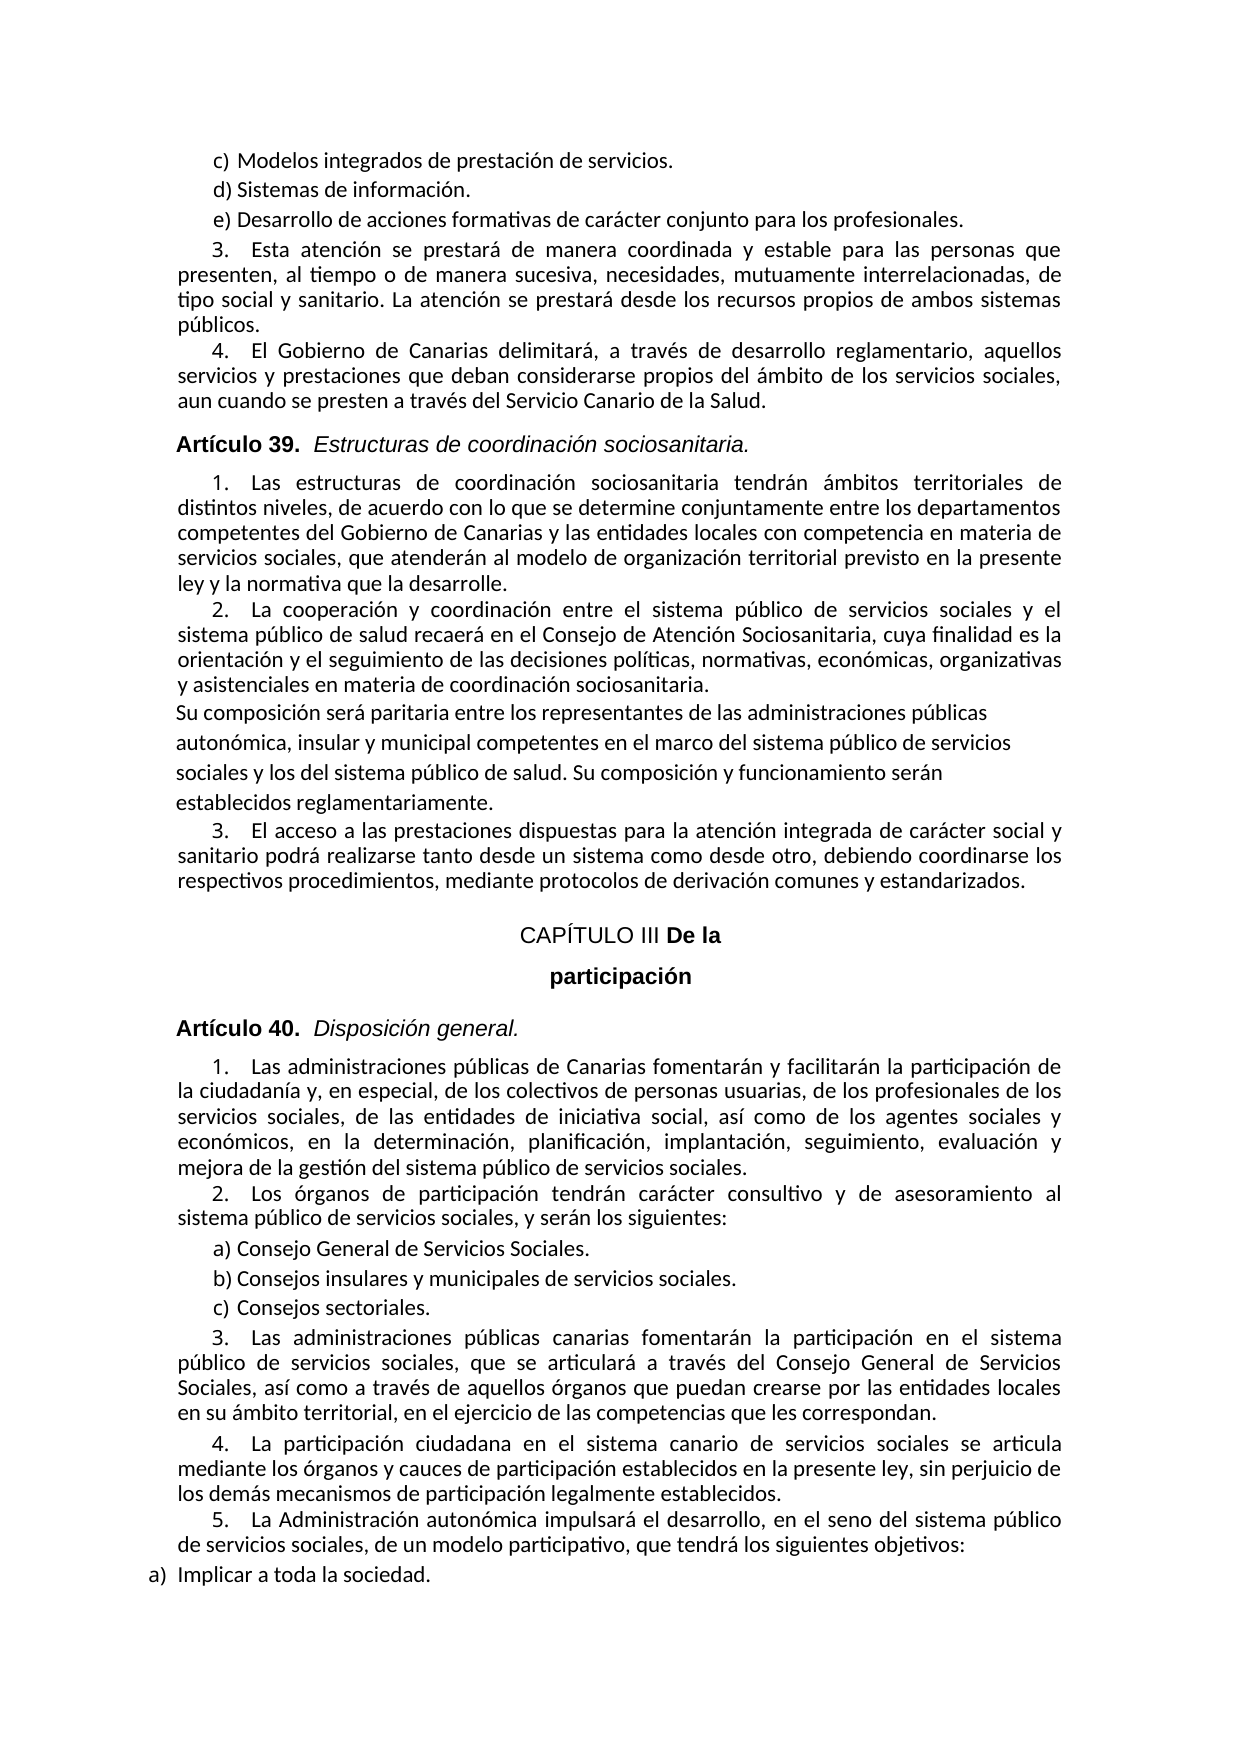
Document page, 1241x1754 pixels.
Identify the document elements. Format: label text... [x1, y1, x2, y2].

list La participación ciudadana en el sistema canario de servicios sociales se articula mediante los órganos y cauces de participación establecidos en la presente ley, sin perjuicio de los demás mecanismos de participación legalmente establecidos. [177, 1431, 1063, 1507]
list Consejos sectoriales. [213, 1295, 1063, 1321]
list Modelos integrados de prestación de servicios. [213, 148, 1063, 173]
list Las estructuras de coordinación sociosanitaria tendrán ámbitos territoriales de distintos niveles, de acuerdo con lo que se determine conjuntamente entre los departamentos competentes del Gobierno de Canarias y las entidades locales con competencia en materia de servicios sociales, que atenderán al modelo de organización territorial previsto en la presente ley y la normativa que la desarrolle. [177, 470, 1063, 597]
list Consejos insulares y municipales de servicios sociales. [213, 1266, 1063, 1291]
list Consejo General de Servicios Sociales. [213, 1236, 1063, 1261]
text CAPÍTULO III De la participación [516, 922, 724, 989]
list Esta atención se prestará de manera coordinada y estable para las personas que presenten, al tiempo o de manera sucesiva, necesidades, mutuamente interrelacionadas, de tipo social y sanitario. La atención se prestará desde los recursos propios de ambos sistemas públicos. [177, 237, 1063, 338]
list Desarrollo de acciones formativas de carácter conjunto para los profesionales. [213, 207, 1063, 233]
list Los órganos de participación tendrán carácter consultivo y de asesoramiento al sistema público de servicios sociales, y serán los siguientes: [177, 1181, 1063, 1231]
text Artículo 39. Estructuras de coordinación sociosanitaria. [176, 431, 1063, 457]
list La Administración autonómica impulsará el desarrollo, en el seno del sistema público de servicios sociales, de un modelo participativo, que tendrá los siguientes objetivos: [177, 1507, 1063, 1558]
list El acceso a las prestaciones dispuestas para la atención integrada de carácter social y sanitario podrá realizarse tanto desde un sistema como desde otro, debiendo coordinarse los respectivos procedimientos, mediante protocolos de derivación comunes y estandarizados. [177, 818, 1063, 894]
list El Gobierno de Canarias delimitará, a través de desarrollo reglamentario, aquellos servicios y prestaciones que deban considerarse propios del ámbito de los servicios sociales, aun cuando se presten a través del Servicio Canario de la Salud. [177, 338, 1063, 414]
list Sistemas de información. [213, 177, 1063, 203]
list La cooperación y coordinación entre el sistema público de servicios sociales y el sistema público de salud recaerá en el Consejo de Atención Sociosanitaria, cuya finalidad es la orientación y el seguimiento de las decisiones políticas, normativas, económicas, organizativas y asistenciales en materia de coordinación sociosanitaria. [177, 597, 1063, 698]
text Artículo 40. Disposición general. [176, 1015, 1063, 1041]
list Las administraciones públicas de Canarias fomentarán y facilitarán la participación de la ciudadanía y, en especial, de los colectivos de personas usuarias, de los profesionales de los servicios sociales, de las entidades de iniciativa social, así como de los agentes sociales y económicos, en la determinación, planificación, implantación, seguimiento, evaluación y mejora de la gestión del sistema público de servicios sociales. [177, 1054, 1063, 1181]
text Su composición será paritaria entre los representantes de las administraciones públicas autonómica, insular y municipal competentes en el marco del sistema público de servicios sociales y los del sistema público de salud. Su composición y funcionamiento serán establecidos reglamentariamente. [176, 698, 1063, 816]
list Las administraciones públicas canarias fomentarán la participación en el sistema público de servicios sociales, que se articulará a través del Consejo General de Servicios Sociales, así como a través de aquellos órganos que puedan crearse por las entidades locales en su ámbito territorial, en el ejercicio de las competencias que les correspondan. [177, 1325, 1063, 1427]
list Implicar a toda la sociedad. [148, 1562, 1063, 1588]
